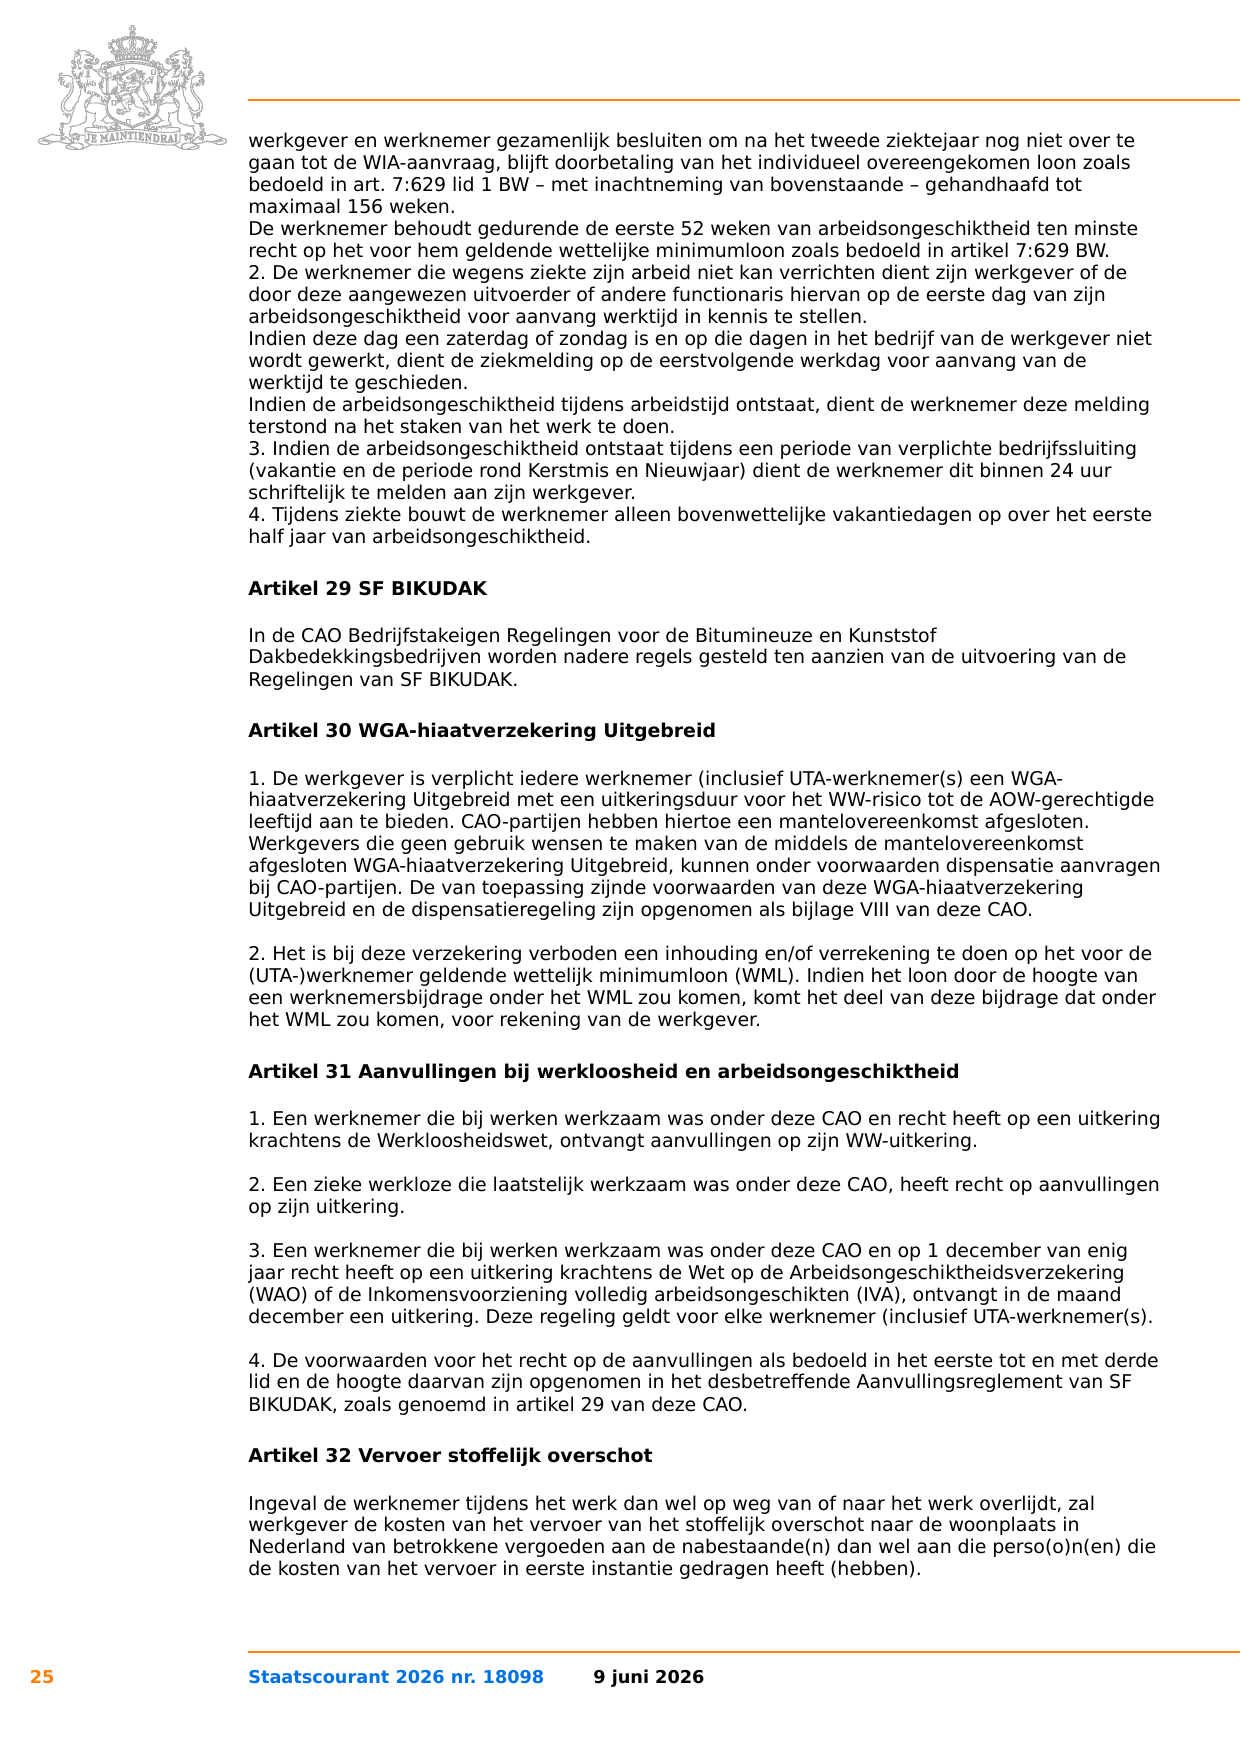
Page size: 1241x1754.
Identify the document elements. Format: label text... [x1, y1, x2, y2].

subtitle Artikel 30 WGA-hiaatverzekering Uitgebreid [248, 720, 1163, 742]
text 1. De werkgever is verplicht iedere werknemer (inclusief UTA-werknemer(s) een WGA-hiaatverzekering Uitgebreid met een uitkeringsduur voor het WW-risico tot de AOW-gerechtigde leeftijd aan te bieden. CAO-partijen hebben hiertoe een mantelovereenkomst afgesloten. Werkgevers die geen gebruik wensen te maken van de middels de mantelovereenkomst afgesloten WGA-hiaatverzekering Uitgebreid, kunnen onder voorwaarden dispensatie aanvragen bij CAO-partijen. De van toepassing zijnde voorwaarden van deze WGA-hiaatverzekering Uitgebreid en de dispensatieregeling zijn opgenomen als bijlage VIII van deze CAO. [248, 767, 1163, 921]
subtitle Artikel 29 SF BIKUDAK [248, 577, 1163, 599]
text Ingeval de werknemer tijdens het werk dan wel op weg van of naar het werk overlijdt, zal werkgever de kosten van het vervoer van het stoffelijk overschot naar de woonplaats in Nederland van betrokkene vergoeden aan de nabestaande(n) dan wel aan die perso(o)n(en) die de kosten van het vervoer in eerste instantie gedragen heeft (hebben). [248, 1492, 1163, 1580]
text 2. Een zieke werkloze die laatstelijk werkzaam was onder deze CAO, heeft recht op aanvullingen op zijn uitkering. [248, 1174, 1163, 1218]
text Indien de arbeidsongeschiktheid tijdens arbeidstijd ontstaat, dient de werknemer deze melding terstond na het staken van het werk te doen. [248, 394, 1163, 438]
text 2. De werknemer die wegens ziekte zijn arbeid niet kan verrichten dient zijn werkgever of de door deze aangewezen uitvoerder of andere functionaris hiervan op de eerste dag van zijn arbeidsongeschiktheid voor aanvang werktijd in kennis te stellen. [248, 262, 1163, 328]
subtitle Artikel 32 Vervoer stoffelijk overschot [248, 1445, 1163, 1467]
text 4. Tijdens ziekte bouwt de werknemer alleen bovenwettelijke vakantiedagen op over het eerste half jaar van arbeidsongeschiktheid. [248, 503, 1163, 547]
picture [38, 25, 227, 150]
text Indien deze dag een zaterdag of zondag is en op die dagen in het bedrijf van de werkgever niet wordt gewerkt, dient de ziekmelding op de eerstvolgende werkdag voor aanvang van de werktijd te geschieden. [248, 328, 1163, 394]
text 1. Een werknemer die bij werken werkzaam was onder deze CAO en recht heeft op een uitkering krachtens de Werkloosheidswet, ontvangt aanvullingen op zijn WW-uitkering. [248, 1108, 1163, 1152]
text 4. De voorwaarden voor het recht op de aanvullingen als bedoeld in het eerste tot en met derde lid en de hoogte daarvan zijn opgenomen in het desbetreffende Aanvullingsreglement van SF BIKUDAK, zoals genoemd in artikel 29 van deze CAO. [248, 1349, 1163, 1415]
text De werknemer behoudt gedurende de eerste 52 weken van arbeidsongeschiktheid ten minste recht op het voor hem geldende wettelijke minimumloon zoals bedoeld in artikel 7:629 BW. [248, 218, 1163, 262]
text 2. Het is bij deze verzekering verboden een inhouding en/of verrekening te doen op het voor de (UTA-)werknemer geldende wettelijk minimumloon (WML). Indien het loon door de hoogte van een werknemersbijdrage onder het WML zou komen, komt het deel van deze bijdrage dat onder het WML zou komen, voor rekening van de werkgever. [248, 943, 1163, 1031]
text werkgever en werknemer gezamenlijk besluiten om na het tweede ziektejaar nog niet over te gaan tot de WIA-aanvraag, blijft doorbetaling van het individueel overeengekomen loon zoals bedoeld in art. 7:629 lid 1 BW – met inachtneming van bovenstaande – gehandhaafd tot maximaal 156 weken. [248, 130, 1163, 218]
text 3. Indien de arbeidsongeschiktheid ontstaat tijdens een periode van verplichte bedrijfssluiting (vakantie en de periode rond Kerstmis en Nieuwjaar) dient de werknemer dit binnen 24 uur schriftelijk te melden aan zijn werkgever. [248, 438, 1163, 503]
text In de CAO Bedrijfstakeigen Regelingen voor de Bitumineuze en Kunststof Dakbedekkingsbedrijven worden nadere regels gesteld ten aanzien van de uitvoering van de Regelingen van SF BIKUDAK. [248, 624, 1163, 690]
subtitle Artikel 31 Aanvullingen bij werkloosheid en arbeidsongeschiktheid [248, 1061, 1163, 1083]
text 3. Een werknemer die bij werken werkzaam was onder deze CAO en op 1 december van enig jaar recht heeft op een uitkering krachtens de Wet op de Arbeidsongeschiktheidsverzekering (WAO) of de Inkomensvoorziening volledig arbeidsongeschikten (IVA), ontvangt in de maand december een uitkering. Deze regeling geldt voor elke werknemer (inclusief UTA-werknemer(s). [248, 1240, 1163, 1328]
